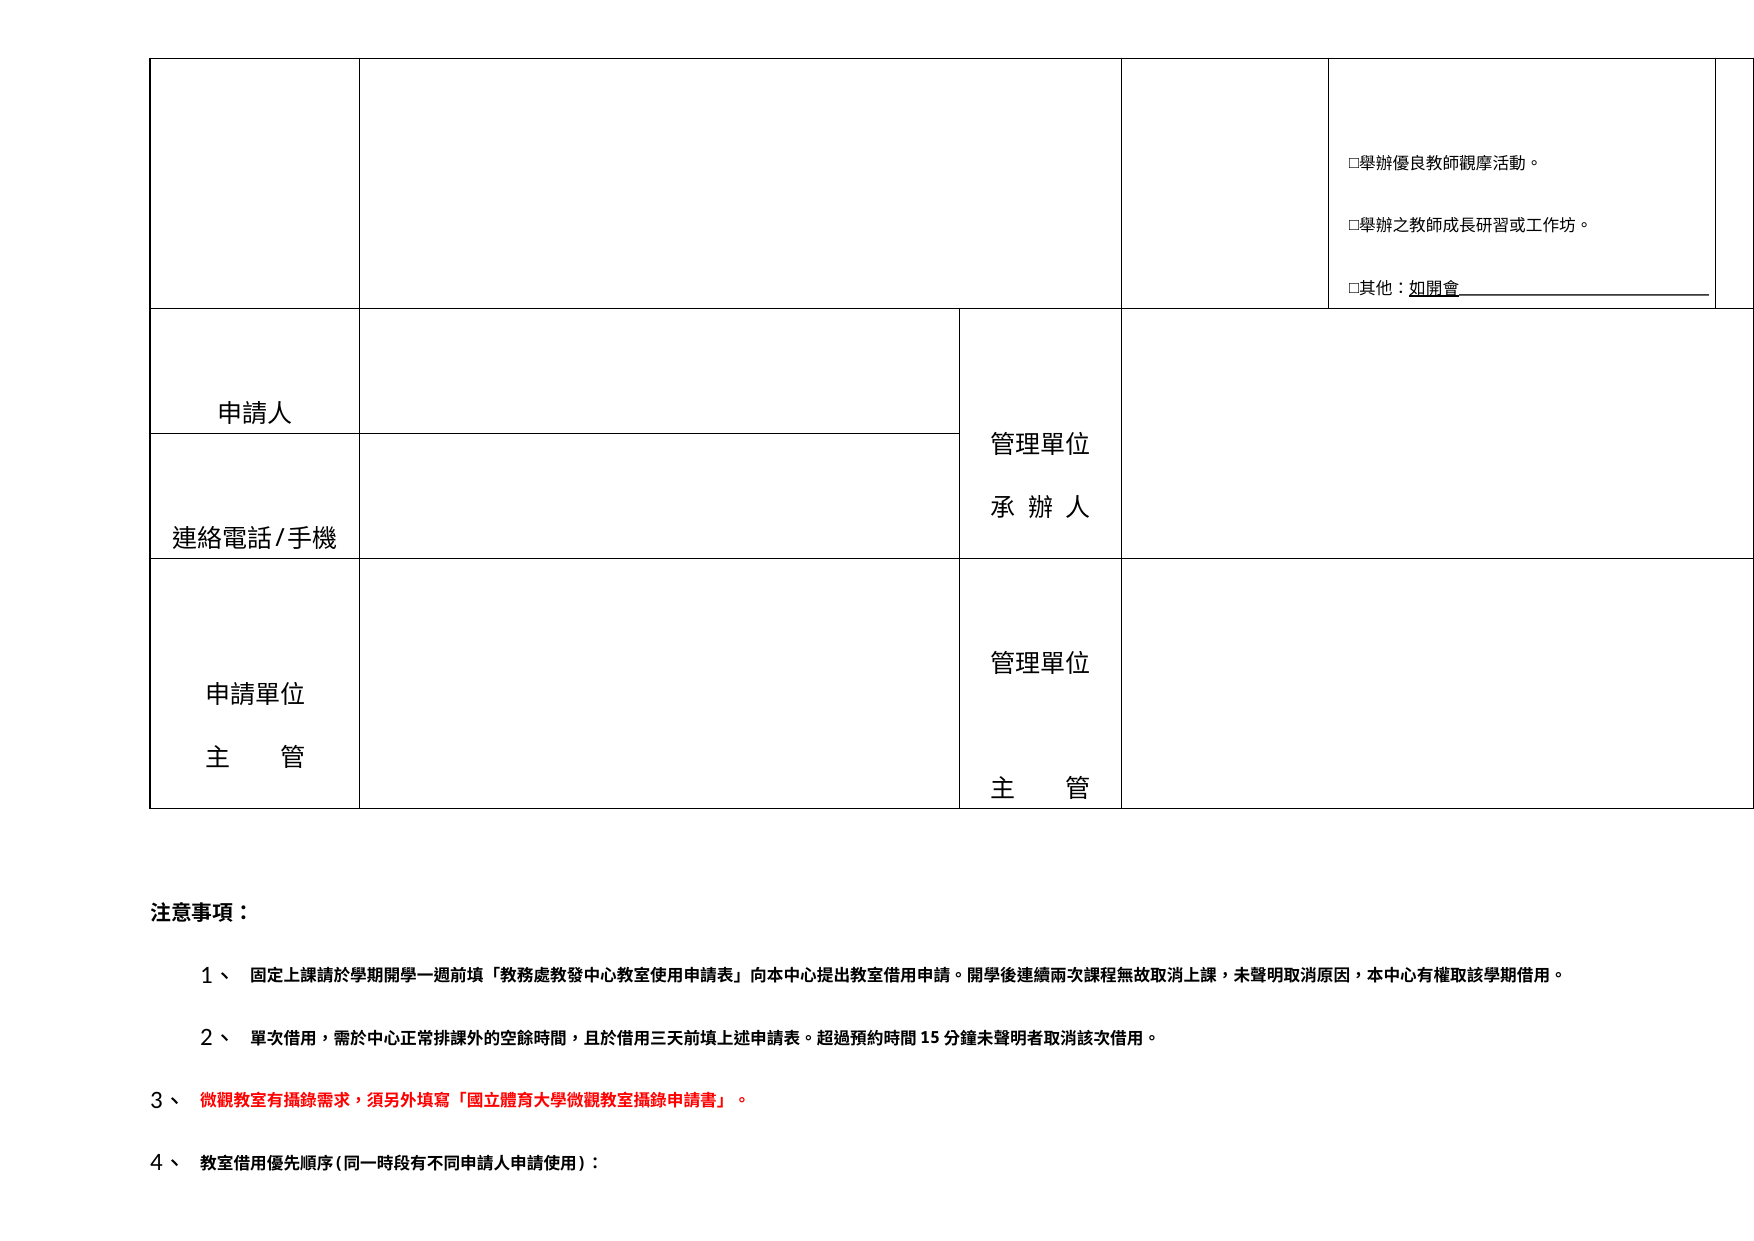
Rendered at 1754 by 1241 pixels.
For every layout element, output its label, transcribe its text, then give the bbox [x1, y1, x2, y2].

table_cell [1122, 59, 1328, 308]
table_cell [1122, 309, 1753, 558]
table_cell [1122, 559, 1753, 807]
table_cell [360, 434, 959, 558]
table_cell [360, 59, 1121, 308]
table_cell 連絡電話/手機 [151, 434, 359, 558]
table_cell [360, 309, 959, 433]
table_cell □舉辦優良教師觀摩活動。 □舉辦之教師成長研習或工作坊。 □其他：如開會_________________________ [1329, 59, 1715, 308]
table_cell [360, 559, 959, 807]
list 固定上課請於學期開學一週前填「教務處教發中心教室使用申請表」向本中心提出教室借用申請。開學後連續兩次課程無故取消上課，未聲明取消原因，本中心有權取該學期借用。 [200, 933, 1604, 995]
list 教室借用優先順序(同一時段有不同申請人申請使用)： [150, 1120, 1604, 1183]
table_cell 管理單位 承 辦 人 [960, 309, 1121, 558]
table_cell 管理單位 主 管 [960, 559, 1121, 807]
text 注意事項： [150, 870, 1604, 933]
list 單次借用，需於中心正常排課外的空餘時間，且於借用三天前填上述申請表。超過預約時間15分鐘未聲明者取消該次借用。 [200, 995, 1604, 1058]
list 微觀教室有攝錄需求，須另外填寫「國立體育大學微觀教室攝錄申請書」。 [150, 1058, 1604, 1120]
table_cell 申請人 [151, 309, 359, 433]
table_cell [151, 59, 359, 308]
table_cell 申請單位 主 管 [151, 559, 359, 807]
table_cell [1716, 59, 1753, 308]
